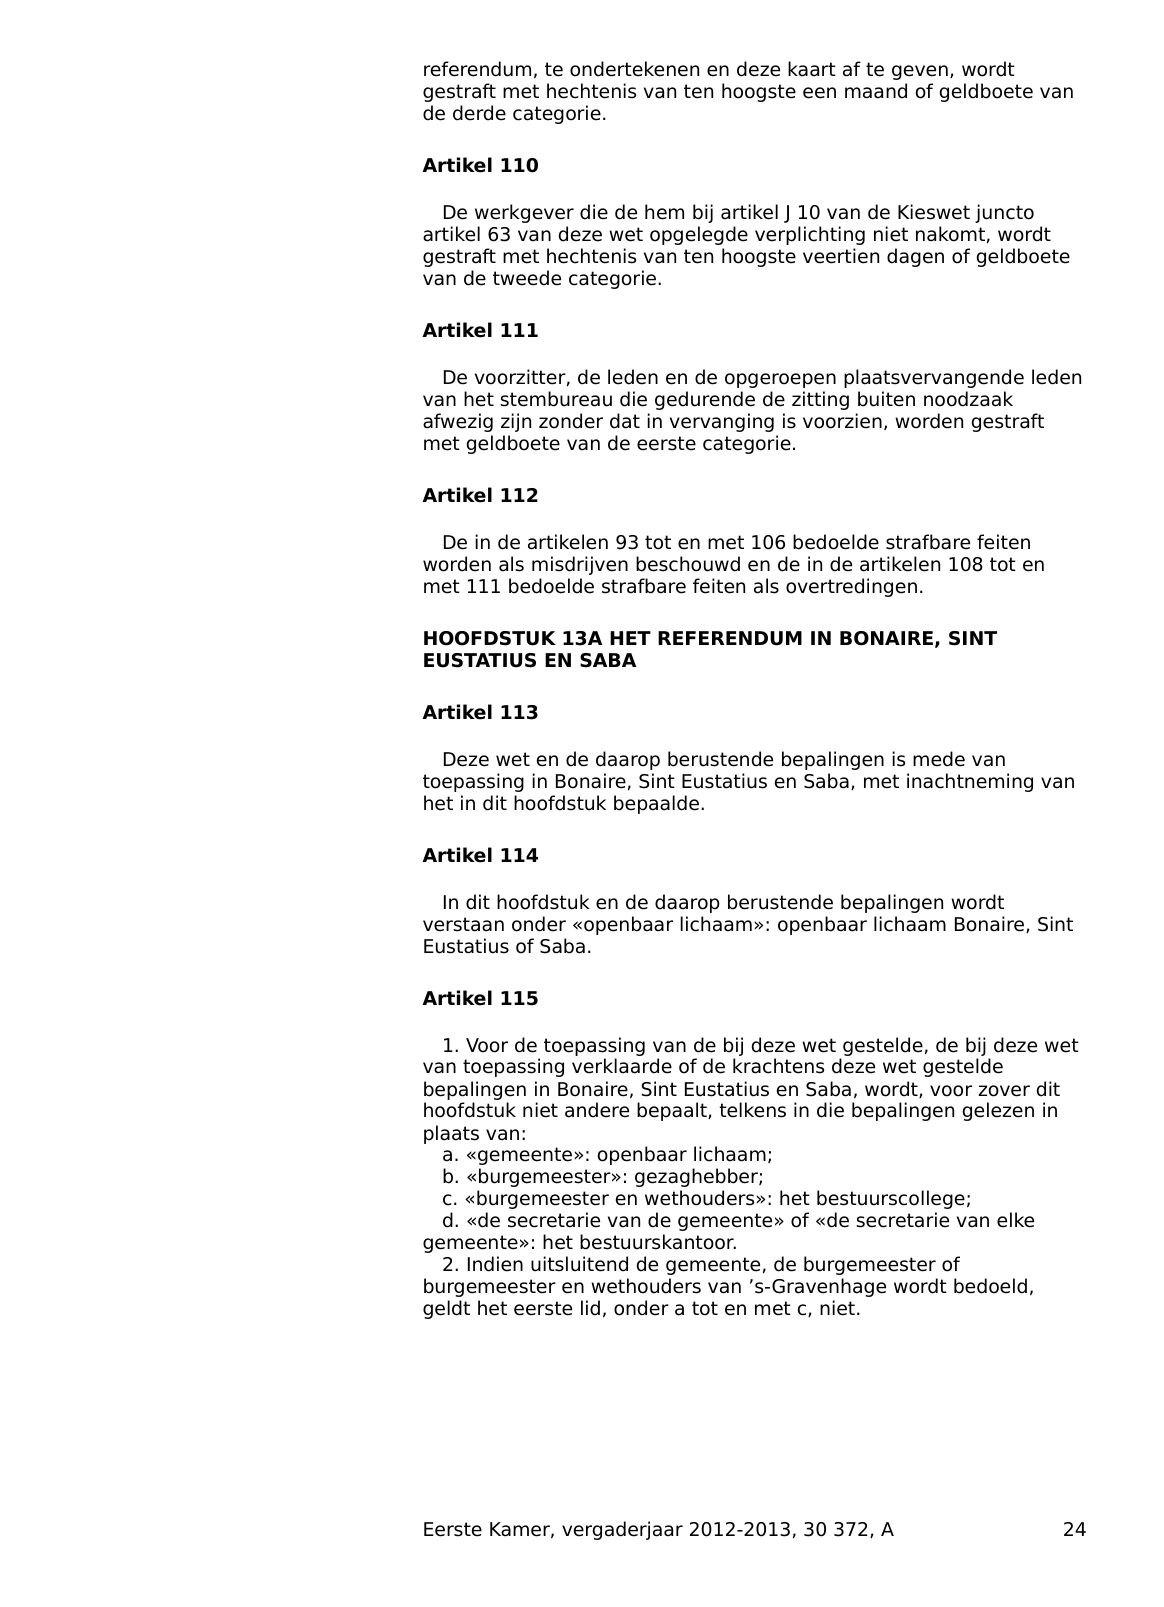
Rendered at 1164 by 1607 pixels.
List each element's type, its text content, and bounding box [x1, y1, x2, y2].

text referendum, te ondertekenen en deze kaart af te geven, wordt gestraft met hechtenis van ten hoogste een maand of geldboete van de derde categorie. [422, 59, 1087, 125]
text De werkgever die de hem bij artikel J 10 van de Kieswet juncto artikel 63 van deze wet opgelegde verplichting niet nakomt, wordt gestraft met hechtenis van ten hoogste veertien dagen of geldboete van de tweede categorie. [422, 202, 1087, 290]
text De voorzitter, de leden en de opgeroepen plaatsvervangende leden van het stembureau die gedurende de zitting buiten noodzaak afwezig zijn zonder dat in vervanging is voorzien, worden gestraft met geldboete van de eerste categorie. [422, 367, 1087, 455]
text Deze wet en de daarop berustende bepalingen is mede van toepassing in Bonaire, Sint Eustatius en Saba, met inachtneming van het in dit hoofdstuk bepaalde. [422, 749, 1087, 814]
text In dit hoofdstuk en de daarop berustende bepalingen wordt verstaan onder «openbaar lichaam»: openbaar lichaam Bonaire, Sint Eustatius of Saba. [422, 892, 1087, 957]
subtitle Artikel 115 [422, 987, 1087, 1009]
subtitle HOOFDSTUK 13A HET REFERENDUM IN BONAIRE, SINT EUSTATIUS EN SABA [422, 628, 1087, 672]
subtitle Artikel 110 [422, 155, 1087, 177]
text De in de artikelen 93 tot en met 106 bedoelde strafbare feiten worden als misdrijven beschouwd en de in de artikelen 108 tot en met 111 bedoelde strafbare feiten als overtredingen. [422, 532, 1087, 598]
subtitle Artikel 114 [422, 844, 1087, 867]
text a. «gemeente»: openbaar lichaam; [422, 1144, 1087, 1166]
text 1. Voor de toepassing van de bij deze wet gestelde, de bij deze wet van toepassing verklaarde of de krachtens deze wet gestelde bepalingen in Bonaire, Sint Eustatius en Saba, wordt, voor zover dit hoofdstuk niet andere bepaalt, telkens in die bepalingen gelezen in plaats van: [422, 1034, 1087, 1144]
text d. «de secretarie van de gemeente» of «de secretarie van elke gemeente»: het bestuurskantoor. [422, 1210, 1087, 1254]
text b. «burgemeester»: gezaghebber; [422, 1166, 1087, 1188]
text c. «burgemeester en wethouders»: het bestuurscollege; [422, 1188, 1087, 1210]
text 2. Indien uitsluitend de gemeente, de burgemeester of burgemeester en wethouders van ’s-Gravenhage wordt bedoeld, geldt het eerste lid, onder a tot en met c, niet. [422, 1254, 1087, 1320]
subtitle Artikel 113 [422, 702, 1087, 724]
subtitle Artikel 111 [422, 320, 1087, 342]
subtitle Artikel 112 [422, 485, 1087, 507]
